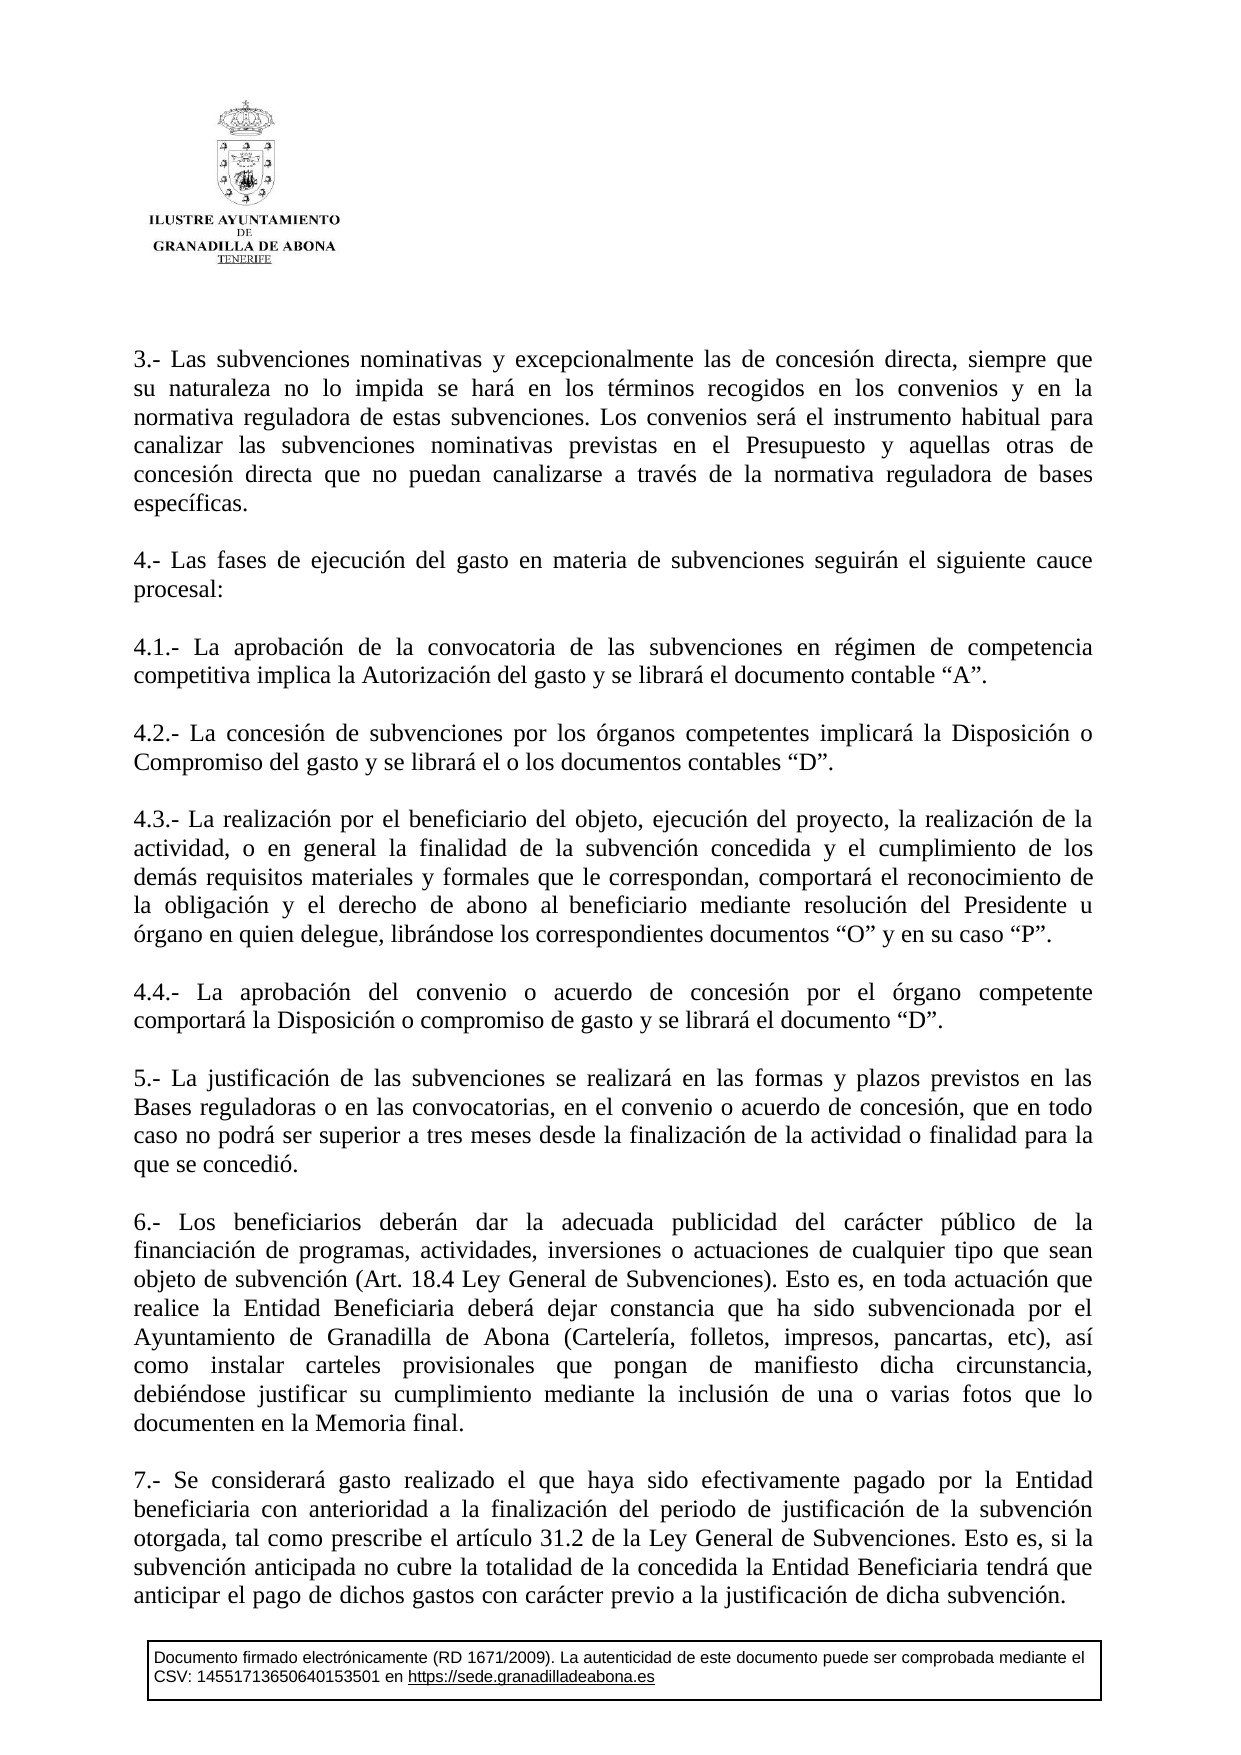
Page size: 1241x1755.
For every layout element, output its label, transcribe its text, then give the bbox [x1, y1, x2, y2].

text 4.2.- La concesión de subvenciones por los órganos competentes implicará la Disposición o Compromiso del gasto y se librará el o los documentos contables “D”. [133, 718, 1093, 776]
text 3.- Las subvenciones nominativas y excepcionalmente las de concesión directa, siempre que su naturaleza no lo impida se hará en los términos recogidos en los convenios y en la normativa reguladora de estas subvenciones. Los convenios será el instrumento habitual para canalizar las subvenciones nominativas previstas en el Presupuesto y aquellas otras de concesión directa que no puedan canalizarse a través de la normativa reguladora de bases específicas. [133, 344, 1093, 517]
text 5.- La justificación de las subvenciones se realizará en las formas y plazos previstos en las Bases reguladoras o en las convocatorias, en el convenio o acuerdo de concesión, que en todo caso no podrá ser superior a tres meses desde la finalización de la actividad o finalidad para la que se concedió. [133, 1063, 1093, 1178]
text 4.4.- La aprobación del convenio o acuerdo de concesión por el órgano competente comportará la Disposición o compromiso de gasto y se librará el documento “D”. [133, 977, 1093, 1034]
text 7.- Se considerará gasto realizado el que haya sido efectivamente pagado por la Entidad beneficiaria con anterioridad a la finalización del periodo de justificación de la subvención otorgada, tal como prescribe el artículo 31.2 de la Ley General de Subvenciones. Esto es, si la subvención anticipada no cubre la totalidad de la concedida la Entidad Beneficiaria tendrá que anticipar el pago de dichos gastos con carácter previo a la justificación de dicha subvención. [133, 1466, 1093, 1609]
text 6.- Los beneficiarios deberán dar la adecuada publicidad del carácter público de la financiación de programas, actividades, inversiones o actuaciones de cualquier tipo que sean objeto de subvención (Art. 18.4 Ley General de Subvenciones). Esto es, en toda actuación que realice la Entidad Beneficiaria deberá dejar constancia que ha sido subvencionada por el Ayuntamiento de Granadilla de Abona (Cartelería, folletos, impresos, pancartas, etc), así como instalar carteles provisionales que pongan de manifiesto dicha circunstancia, debiéndose justificar su cumplimiento mediante la inclusión de una o varias fotos que lo documenten en la Memoria final. [133, 1207, 1093, 1437]
text 4.3.- La realización por el beneficiario del objeto, ejecución del proyecto, la realización de la actividad, o en general la finalidad de la subvención concedida y el cumplimiento de los demás requisitos materiales y formales que le correspondan, comportará el reconocimiento de la obligación y el derecho de abono al beneficiario mediante resolución del Presidente u órgano en quien delegue, librándose los correspondientes documentos “O” y en su caso “P”. [133, 804, 1093, 948]
text 4.1.- La aprobación de la convocatoria de las subvenciones en régimen de competencia competitiva implica la Autorización del gasto y se librará el documento contable “A”. [133, 632, 1093, 689]
text 4.- Las fases de ejecución del gasto en materia de subvenciones seguirán el siguiente cauce procesal: [133, 546, 1093, 603]
